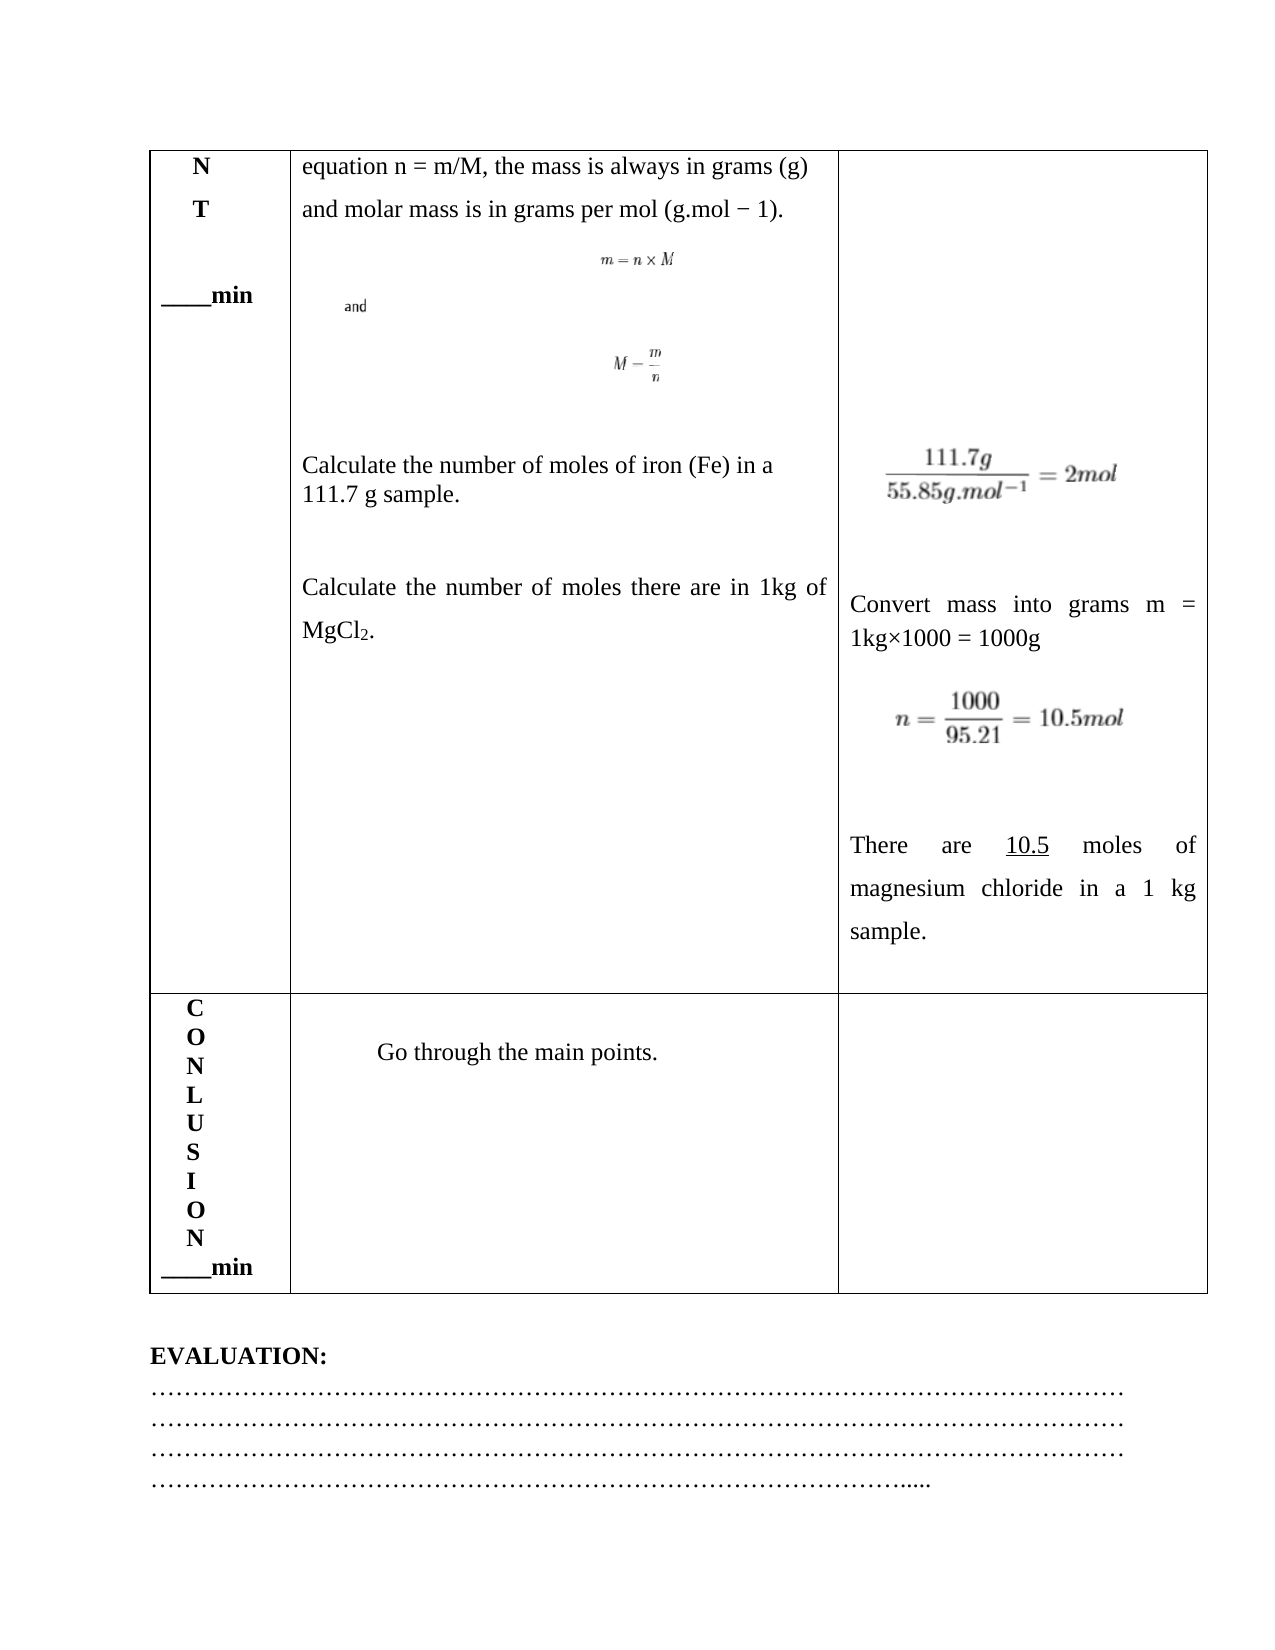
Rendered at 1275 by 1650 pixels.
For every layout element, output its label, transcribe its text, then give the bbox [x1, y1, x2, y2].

table_cell N T ____min [151, 151, 290, 992]
table_cell Go through the main points. [291, 994, 838, 1293]
text EVALUATION: ………………………………………………………………………………………………………………………………………………………………………………………………………………………………………………………………………………………………………………………………………………………………………………………………………..... [150, 1341, 1125, 1493]
table_cell C O N L U S I O N ____min [151, 994, 290, 1293]
table_cell equation n = m/M, the mass is always in grams (g) and molar mass is in grams per mol (g.mol − 1). Calculate the number of moles of iron (Fe) in a 111.7 g sample. Calculate the number of moles there are in 1kg of MgCl2. [291, 151, 838, 992]
table_cell Convert mass into grams m = 1kg×1000 = 1000g There are 10.5 moles of magnesium chloride in a 1 kg sample. [839, 151, 1207, 992]
table_cell [839, 994, 1207, 1293]
